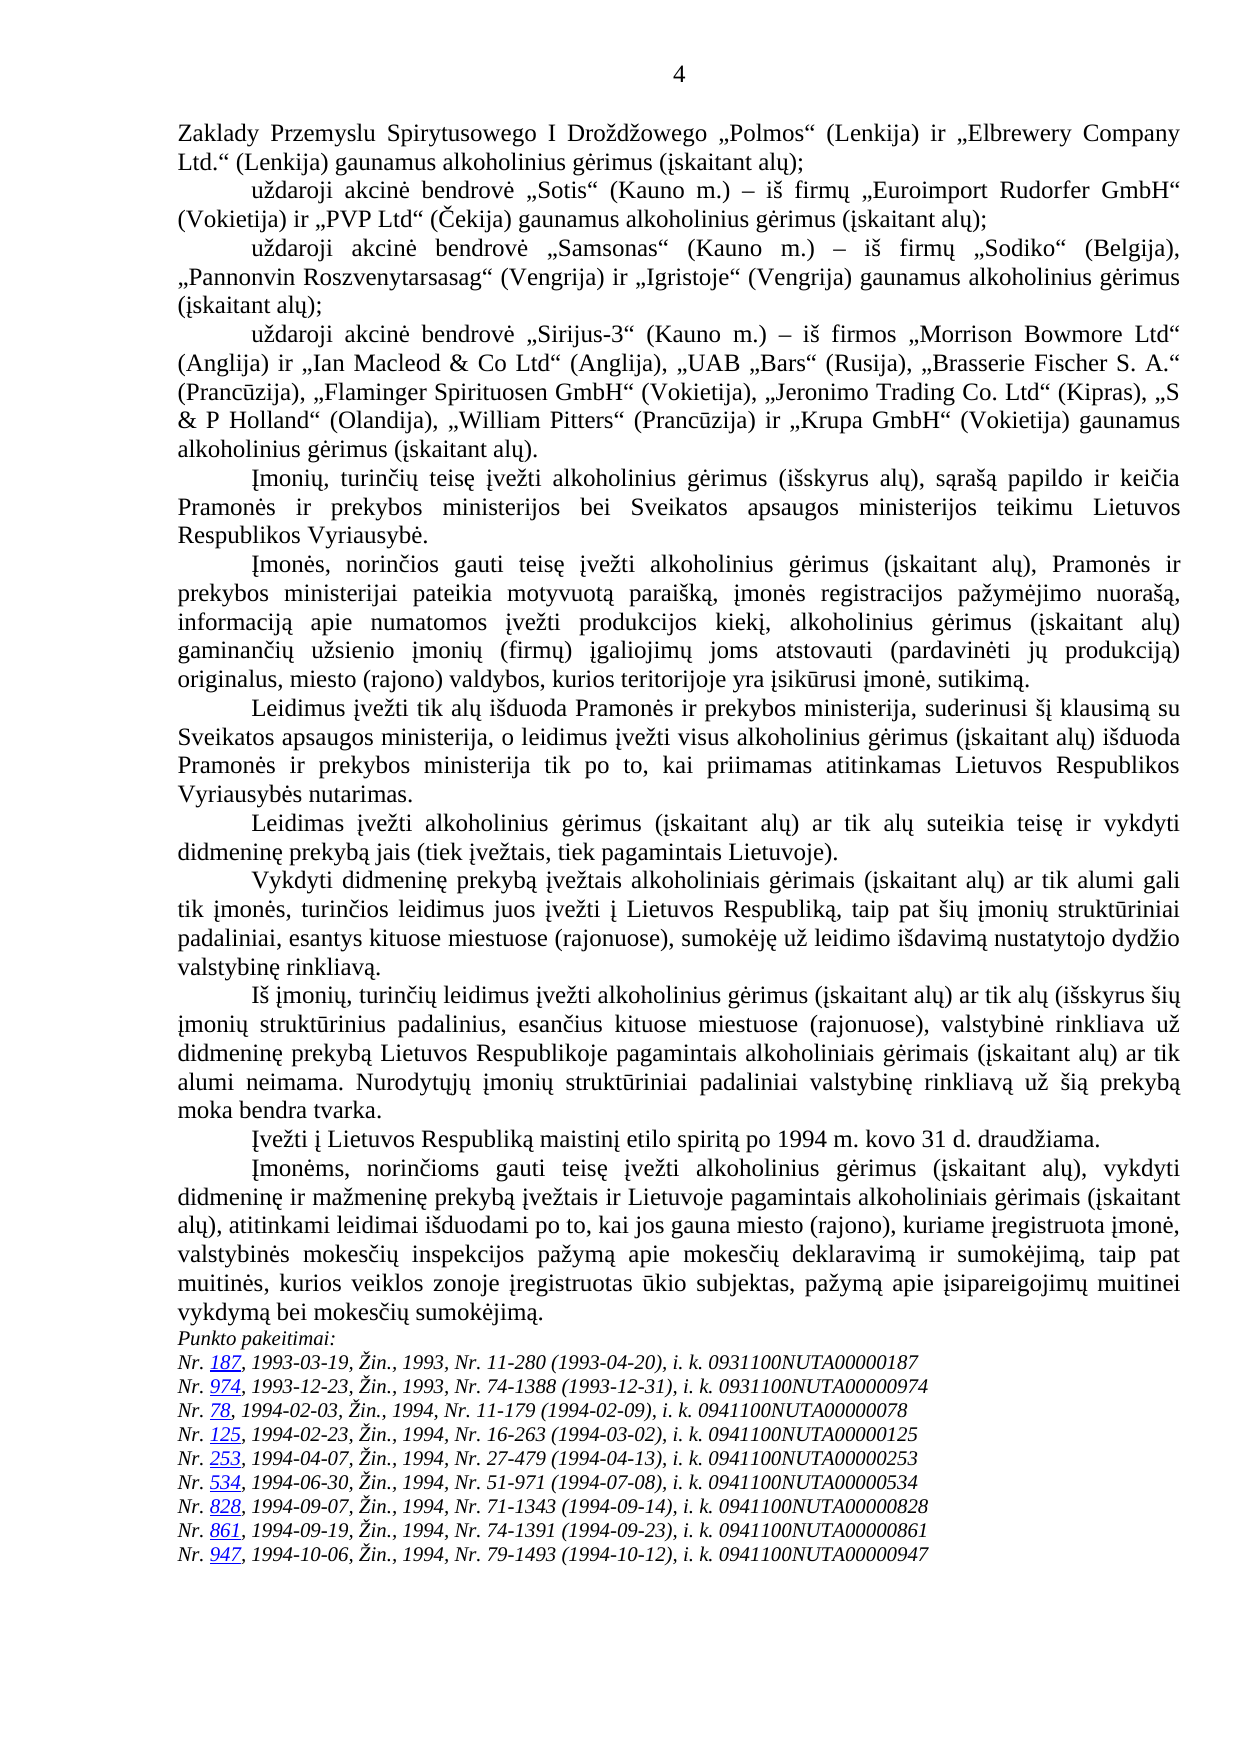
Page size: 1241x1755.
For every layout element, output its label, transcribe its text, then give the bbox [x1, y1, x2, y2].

text Nr. 974, 1993-12-23, Žin., 1993, Nr. 74-1388 (1993-12-31), i. k. 0931100NUTA00000974 [177, 1374, 1181, 1398]
text Nr. 253, 1994-04-07, Žin., 1994, Nr. 27-479 (1994-04-13), i. k. 0941100NUTA00000253 [177, 1446, 1181, 1470]
text Nr. 828, 1994-09-07, Žin., 1994, Nr. 71-1343 (1994-09-14), i. k. 0941100NUTA00000828 [177, 1494, 1181, 1518]
text Leidimas įvežti alkoholinius gėrimus (įskaitant alų) ar tik alų suteikia teisę ir vykdyti didmeninę prekybą jais (tiek įvežtais, tiek pagamintais Lietuvoje). [177, 808, 1181, 866]
text uždaroji akcinė bendrovė „Sirijus-3“ (Kauno m.) – iš firmos „Morrison Bowmore Ltd“ (Anglija) ir „Ian Macleod & Co Ltd“ (Anglija), „UAB „Bars“ (Rusija), „Brasserie Fischer S. A.“ (Prancūzija), „Flaminger Spirituosen GmbH“ (Vokietija), „Jeronimo Trading Co. Ltd“ (Kipras), „S & P Holland“ (Olandija), „William Pitters“ (Prancūzija) ir „Krupa GmbH“ (Vokietija) gaunamus alkoholinius gėrimus (įskaitant alų). [177, 319, 1181, 463]
text Nr. 125, 1994-02-23, Žin., 1994, Nr. 16-263 (1994-03-02), i. k. 0941100NUTA00000125 [177, 1422, 1181, 1446]
text Įvežti į Lietuvos Respubliką maistinį etilo spiritą po 1994 m. kovo 31 d. draudžiama. [177, 1124, 1181, 1153]
text Punkto pakeitimai: [177, 1326, 1181, 1350]
text Leidimus įvežti tik alų išduoda Pramonės ir prekybos ministerija, suderinusi šį klausimą su Sveikatos apsaugos ministerija, o leidimus įvežti visus alkoholinius gėrimus (įskaitant alų) išduoda Pramonės ir prekybos ministerija tik po to, kai priimamas atitinkamas Lietuvos Respublikos Vyriausybės nutarimas. [177, 693, 1181, 808]
text Nr. 534, 1994-06-30, Žin., 1994, Nr. 51-971 (1994-07-08), i. k. 0941100NUTA00000534 [177, 1470, 1181, 1494]
text Nr. 861, 1994-09-19, Žin., 1994, Nr. 74-1391 (1994-09-23), i. k. 0941100NUTA00000861 [177, 1518, 1181, 1542]
text Nr. 187, 1993-03-19, Žin., 1993, Nr. 11-280 (1993-04-20), i. k. 0931100NUTA00000187 [177, 1350, 1181, 1374]
text Nr. 78, 1994-02-03, Žin., 1994, Nr. 11-179 (1994-02-09), i. k. 0941100NUTA00000078 [177, 1398, 1181, 1422]
text uždaroji akcinė bendrovė „Sotis“ (Kauno m.) – iš firmų „Euroimport Rudorfer GmbH“ (Vokietija) ir „PVP Ltd“ (Čekija) gaunamus alkoholinius gėrimus (įskaitant alų); [177, 176, 1181, 233]
text Nr. 947, 1994-10-06, Žin., 1994, Nr. 79-1493 (1994-10-12), i. k. 0941100NUTA00000947 [177, 1542, 1181, 1566]
text Įmonių, turinčių teisę įvežti alkoholinius gėrimus (išskyrus alų), sąrašą papildo ir keičia Pramonės ir prekybos ministerijos bei Sveikatos apsaugos ministerijos teikimu Lietuvos Respublikos Vyriausybė. [177, 463, 1181, 549]
text Įmonėms, norinčioms gauti teisę įvežti alkoholinius gėrimus (įskaitant alų), vykdyti didmeninę ir mažmeninę prekybą įvežtais ir Lietuvoje pagamintais alkoholiniais gėrimais (įskaitant alų), atitinkami leidimai išduodami po to, kai jos gauna miesto (rajono), kuriame įregistruota įmonė, valstybinės mokesčių inspekcijos pažymą apie mokesčių deklaravimą ir sumokėjimą, taip pat muitinės, kurios veiklos zonoje įregistruotas ūkio subjektas, pažymą apie įsipareigojimų muitinei vykdymą bei mokesčių sumokėjimą. [177, 1153, 1181, 1326]
text Iš įmonių, turinčių leidimus įvežti alkoholinius gėrimus (įskaitant alų) ar tik alų (išskyrus šių įmonių struktūrinius padalinius, esančius kituose miestuose (rajonuose), valstybinė rinkliava už didmeninę prekybą Lietuvos Respublikoje pagamintais alkoholiniais gėrimais (įskaitant alų) ar tik alumi neimama. Nurodytųjų įmonių struktūriniai padaliniai valstybinę rinkliavą už šią prekybą moka bendra tvarka. [177, 981, 1181, 1124]
text uždaroji akcinė bendrovė „Samsonas“ (Kauno m.) – iš firmų „Sodiko“ (Belgija), „Pannonvin Roszvenytarsasag“ (Vengrija) ir „Igristoje“ (Vengrija) gaunamus alkoholinius gėrimus (įskaitant alų); [177, 233, 1181, 319]
text Vykdyti didmeninę prekybą įvežtais alkoholiniais gėrimais (įskaitant alų) ar tik alumi gali tik įmonės, turinčios leidimus juos įvežti į Lietuvos Respubliką, taip pat šių įmonių struktūriniai padaliniai, esantys kituose miestuose (rajonuose), sumokėję už leidimo išdavimą nustatytojo dydžio valstybinę rinkliavą. [177, 866, 1181, 981]
text Įmonės, norinčios gauti teisę įvežti alkoholinius gėrimus (įskaitant alų), Pramonės ir prekybos ministerijai pateikia motyvuotą paraišką, įmonės registracijos pažymėjimo nuorašą, informaciją apie numatomos įvežti produkcijos kiekį, alkoholinius gėrimus (įskaitant alų) gaminančių užsienio įmonių (firmų) įgaliojimų joms atstovauti (pardavinėti jų produkciją) originalus, miesto (rajono) valdybos, kurios teritorijoje yra įsikūrusi įmonė, sutikimą. [177, 549, 1181, 693]
text Zaklady Przemyslu Spirytusowego I Droždžowego „Polmos“ (Lenkija) ir „Elbrewery Company Ltd.“ (Lenkija) gaunamus alkoholinius gėrimus (įskaitant alų); [177, 118, 1181, 176]
